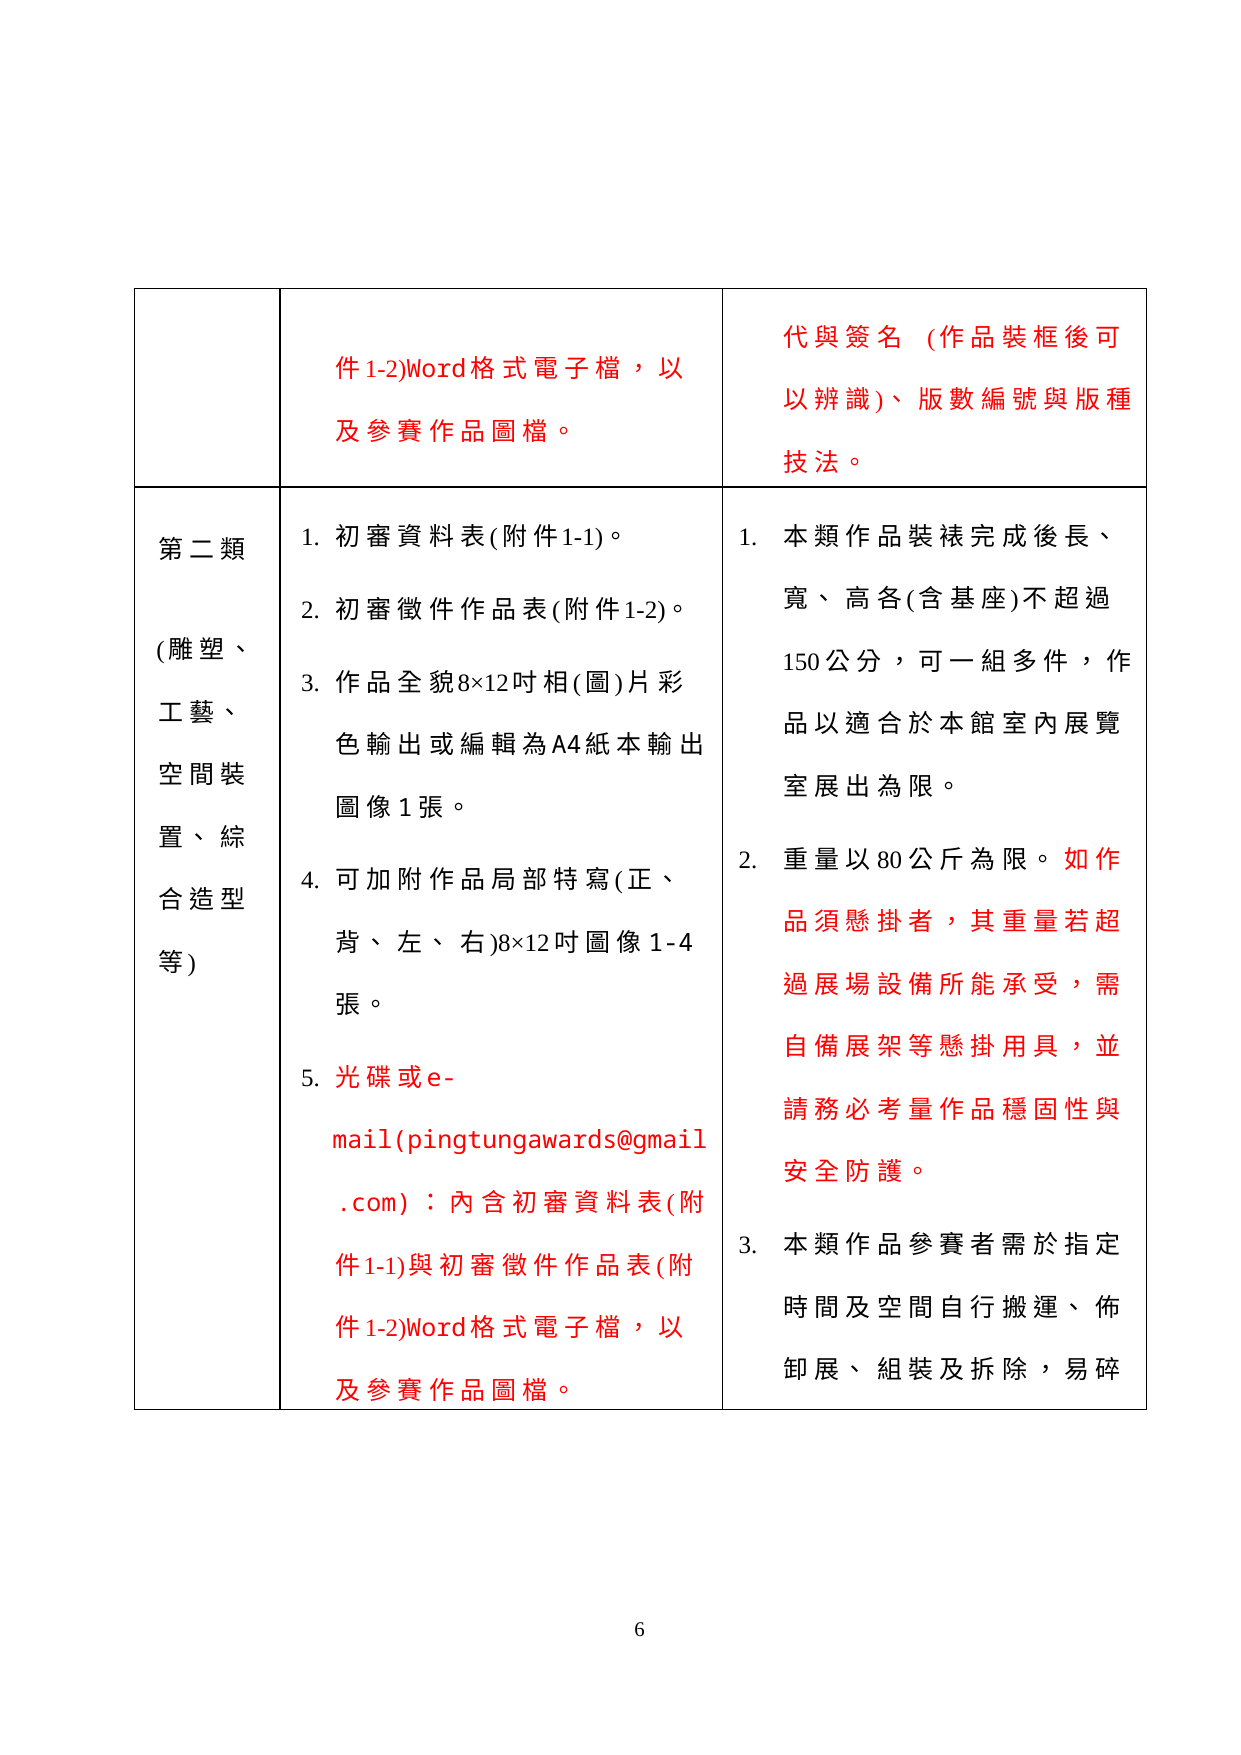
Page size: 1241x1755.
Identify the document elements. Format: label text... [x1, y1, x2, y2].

table_cell [135, 289, 279, 486]
table_cell 本類作品裝裱完成尺寸長邊以200公分為限。 若作品為連作或系列作，「全數作品排列後」裝裱完成後，尺寸長邊以200公分為限。 裱裝直式、橫式均可，作品畫框背面請加裱硬(木)板，凡以玻璃裝飾保護等不收。 版畫請標明畫題、製作年代與簽名 (作品裝框後可以辨識)、版數編號與版種技法。 [723, 289, 1146, 486]
table_cell 件1-2)Word格式電子檔，以及參賽作品圖檔。 [281, 289, 722, 486]
table_cell 初審資料表(附件1-1)。 初審徵件作品表(附件1-2)。 作品全貌8×12吋相(圖)片彩色輸出或編輯為A4紙本輸出圖像1張。 可加附作品局部特寫(正、背、左、右)8×12吋圖像1-4張。 光碟或e-mail(pingtungawards@gmail.com)：內含初審資料表(附件1-1)與初審徵件作品表(附件1-2)Word格式電子檔，以及參賽作品圖檔。 雕塑、立體造型媒材例如木雕、石雕、泥塑、空間裝置、綜合造型、金屬造型或其他。 工藝媒材例如木作、塑膠、玉雕、漆器、陶藝、織染品、工藝、玻璃、金屬、水泥及其他。 [281, 488, 722, 1409]
table_cell 本類作品裝裱完成後長、寬、高各(含基座)不超過150公分，可一組多件，作品以適合於本館室內展覽室展出為限。 重量以80公斤為限。如作品須懸掛者，其重量若超過展場設備所能承受，需自備展架等懸掛用具，並請務必考量作品穩固性與安全防護。 本類作品參賽者需於指定時間及空間自行搬運、佈卸展、組裝及拆除，易碎 [723, 488, 1146, 1409]
table_cell 第二類 (雕塑、工藝、空間裝置、綜合造型等) [135, 488, 279, 1409]
